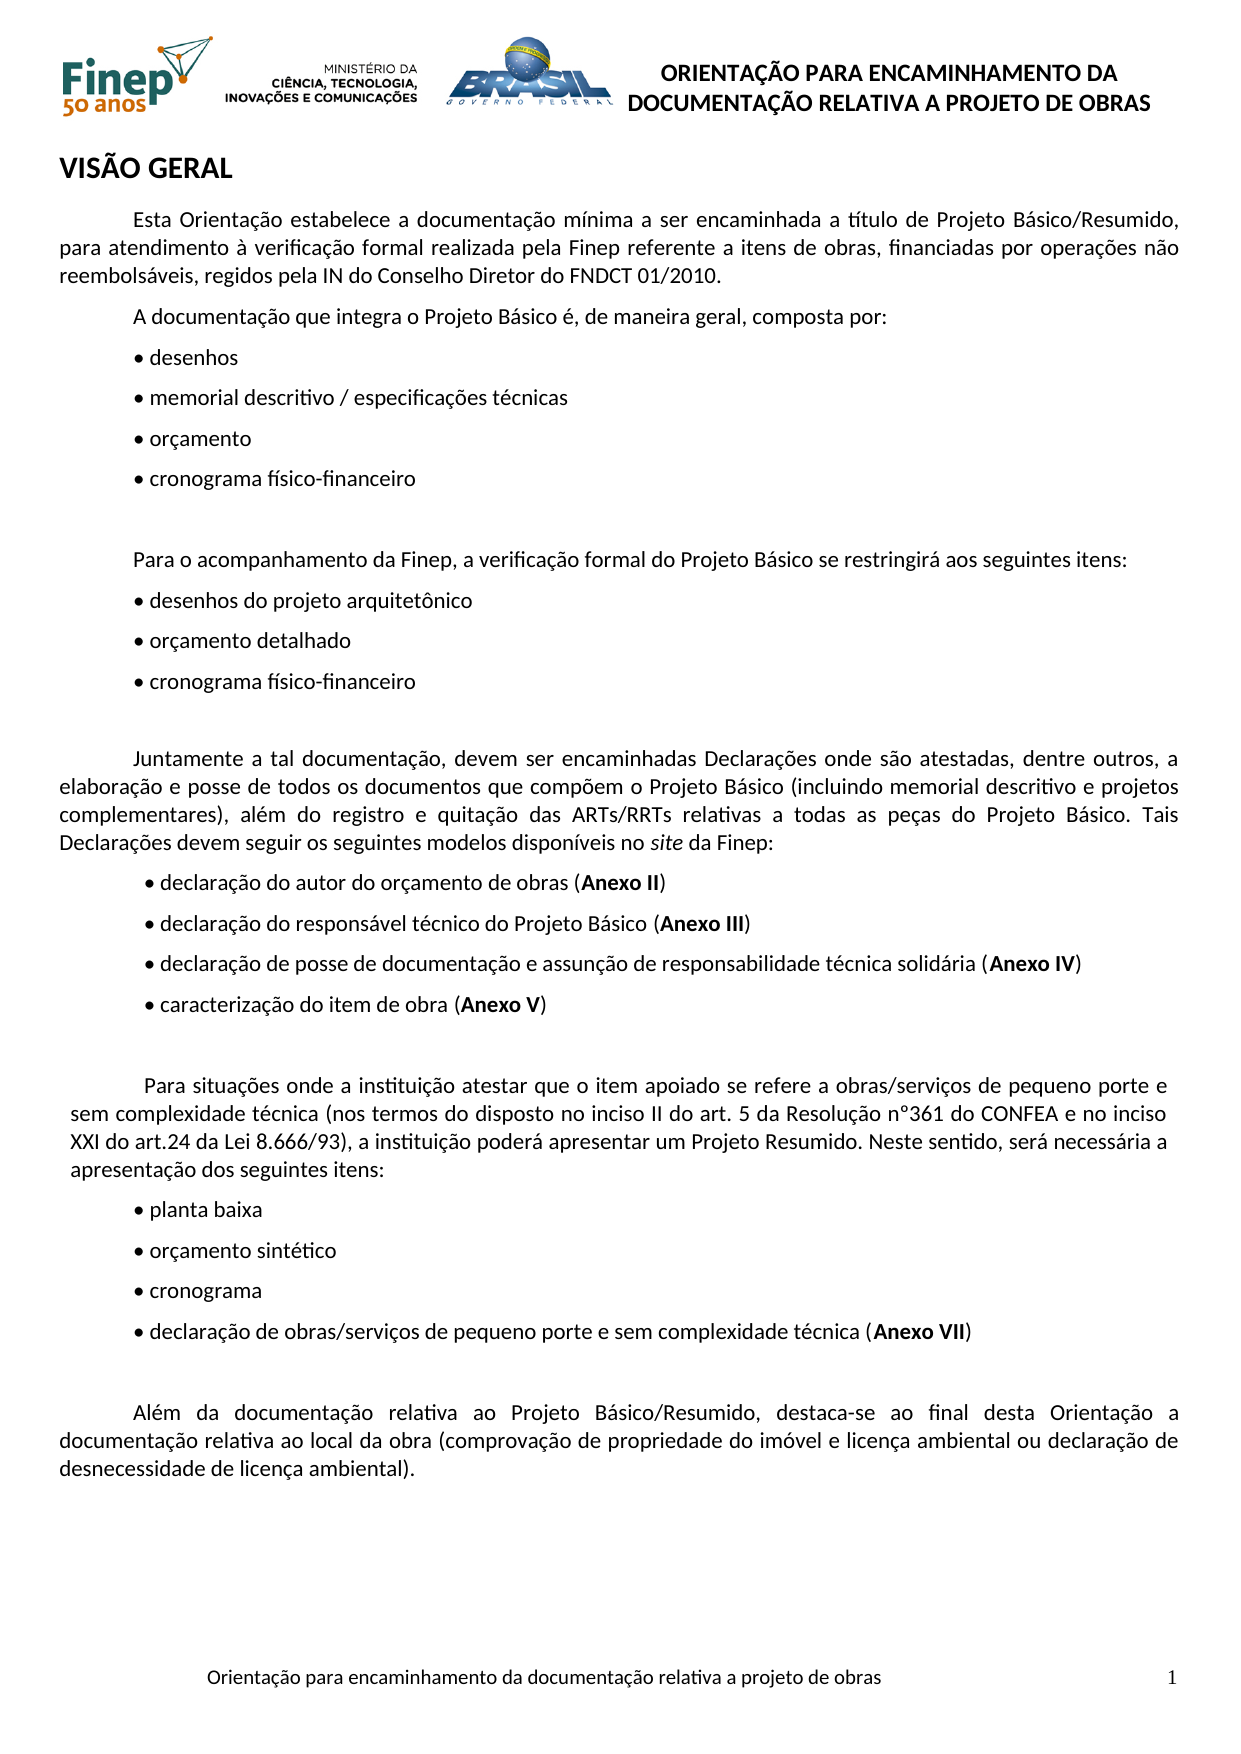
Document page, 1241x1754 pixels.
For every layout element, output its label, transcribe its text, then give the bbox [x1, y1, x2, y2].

text • orçamento sintético [59, 1236, 1181, 1264]
text A documentação que integra o Projeto Básico é, de maneira geral, composta por: [59, 302, 1181, 330]
text • memorial descritivo / especificações técnicas [59, 383, 1181, 411]
text Para o acompanhamento da Finep, a verificação formal do Projeto Básico se restringirá aos seguintes itens: [59, 545, 1181, 573]
list • declaração de posse de documentação e assunção de responsabilidade técnica solidária (Anexo IV) [70, 949, 1170, 977]
list • declaração do autor do orçamento de obras (Anexo II) [70, 868, 1170, 896]
text Além da documentação relativa ao Projeto Básico/Resumido, destaca-se ao final desta Orientação a documentação relativa ao local da obra (comprovação de propriedade do imóvel e licença ambiental ou declaração de desnecessidade de licença ambiental). [59, 1398, 1181, 1482]
text Juntamente a tal documentação, devem ser encaminhadas Declarações onde são atestadas, dentre outros, a elaboração e posse de todos os documentos que compõem o Projeto Básico (incluindo memorial descritivo e projetos complementares), além do registro e quitação das ARTs/RRTs relativas a todas as peças do Projeto Básico. Tais Declarações devem seguir os seguintes modelos disponíveis no site da Finep: [59, 744, 1181, 856]
text • orçamento [59, 424, 1181, 452]
text • desenhos [59, 343, 1181, 371]
text • cronograma [59, 1277, 1181, 1305]
list • declaração do responsável técnico do Projeto Básico (Anexo III) [70, 909, 1170, 937]
text • declaração de obras/serviços de pequeno porte e sem complexidade técnica (Anexo VII) [59, 1317, 1181, 1345]
text • planta baixa [59, 1196, 1181, 1224]
text • cronograma físico-financeiro [59, 667, 1181, 695]
text • cronograma físico-financeiro [59, 464, 1181, 492]
text VISÃO GERAL [59, 148, 1181, 186]
text • desenhos do projeto arquitetônico [59, 586, 1181, 614]
list Para situações onde a instituição atestar que o item apoiado se refere a obras/serviços de pequeno porte e sem complexidade técnica (nos termos do disposto no inciso II do art. 5 da Resolução nº361 do CONFEA e no inciso XXI do art.24 da Lei 8.666/93), a instituição poderá apresentar um Projeto Resumido. Neste sentido, será necessária a apresentação dos seguintes itens: [70, 1071, 1170, 1183]
text • orçamento detalhado [59, 626, 1181, 654]
text Esta Orientação estabelece a documentação mínima a ser encaminhada a título de Projeto Básico/Resumido, para atendimento à verificação formal realizada pela Finep referente a itens de obras, financiadas por operações não reembolsáveis, regidos pela IN do Conselho Diretor do FNDCT 01/2010. [59, 206, 1181, 289]
list • caracterização do item de obra (Anexo V) [70, 990, 1170, 1018]
